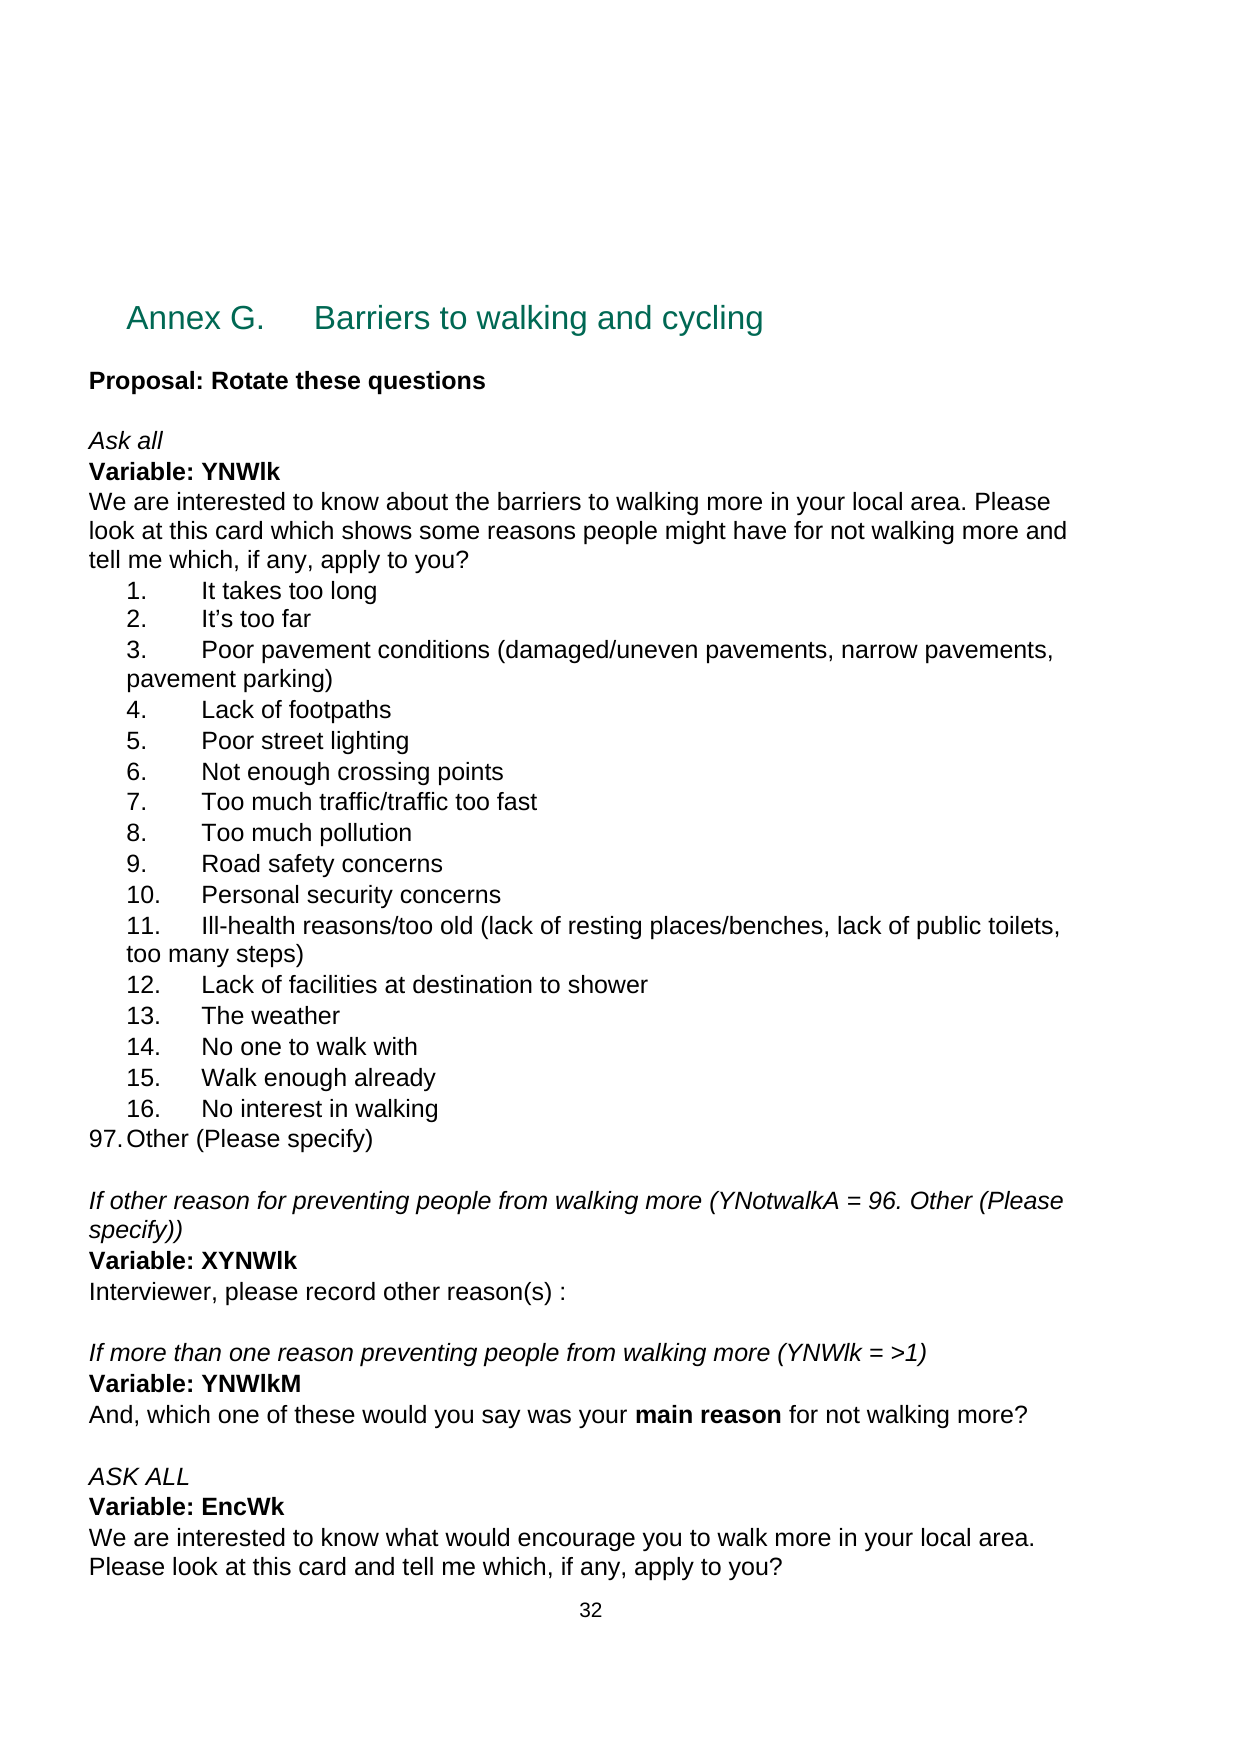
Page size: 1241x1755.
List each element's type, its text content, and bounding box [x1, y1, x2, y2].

list It takes too long [126, 576, 1093, 604]
text We are interested to know about the barriers to walking more in your local area. Please look at this card which shows some reasons people might have for not walking more and tell me which, if any, apply to you? [89, 487, 1093, 573]
list Road safety concerns [126, 849, 1093, 878]
text And, which one of these would you say was your main reason for not walking more? [89, 1400, 1093, 1428]
list No one to walk with [126, 1032, 1093, 1061]
list Poor pavement conditions (damaged/uneven pavements, narrow pavements, pavement parking) [126, 635, 1093, 693]
text If more than one reason preventing people from walking more (YNWlk = >1) [89, 1338, 1093, 1367]
list Personal security concerns [126, 880, 1093, 908]
text Variable: EncWk [89, 1492, 1093, 1521]
list Not enough crossing points [126, 756, 1093, 785]
text ASK ALL [89, 1461, 1093, 1490]
list The weather [126, 1001, 1093, 1030]
text Variable: YNWlk [89, 456, 1093, 485]
list Lack of facilities at destination to shower [126, 970, 1093, 999]
list Walk enough already [126, 1063, 1093, 1091]
list Lack of footpaths [126, 695, 1093, 723]
list Poor street lighting [126, 726, 1093, 754]
list Other (Please specify) [89, 1124, 1093, 1153]
text Proposal: Rotate these questions [89, 366, 1093, 395]
list It’s too far [126, 604, 1093, 633]
text If other reason for preventing people from walking more (YNotwalkA = 96. Other (Please specify)) [89, 1186, 1093, 1243]
text Interviewer, please record other reason(s) : [89, 1276, 1093, 1305]
list Too much traffic/traffic too fast [126, 787, 1093, 816]
list Ill-health reasons/too old (lack of resting places/benches, lack of public toilets, too many steps) [126, 911, 1093, 968]
list No interest in walking [126, 1093, 1093, 1122]
text Variable: XYNWlk [89, 1246, 1093, 1274]
text Ask all [89, 426, 1093, 454]
subtitle Barriers to walking and cycling [126, 297, 1093, 337]
text We are interested to know what would encourage you to walk more in your local area. Please look at this card and tell me which, if any, apply to you? [89, 1523, 1093, 1581]
text Variable: YNWlkM [89, 1369, 1093, 1398]
list Too much pollution [126, 818, 1093, 847]
